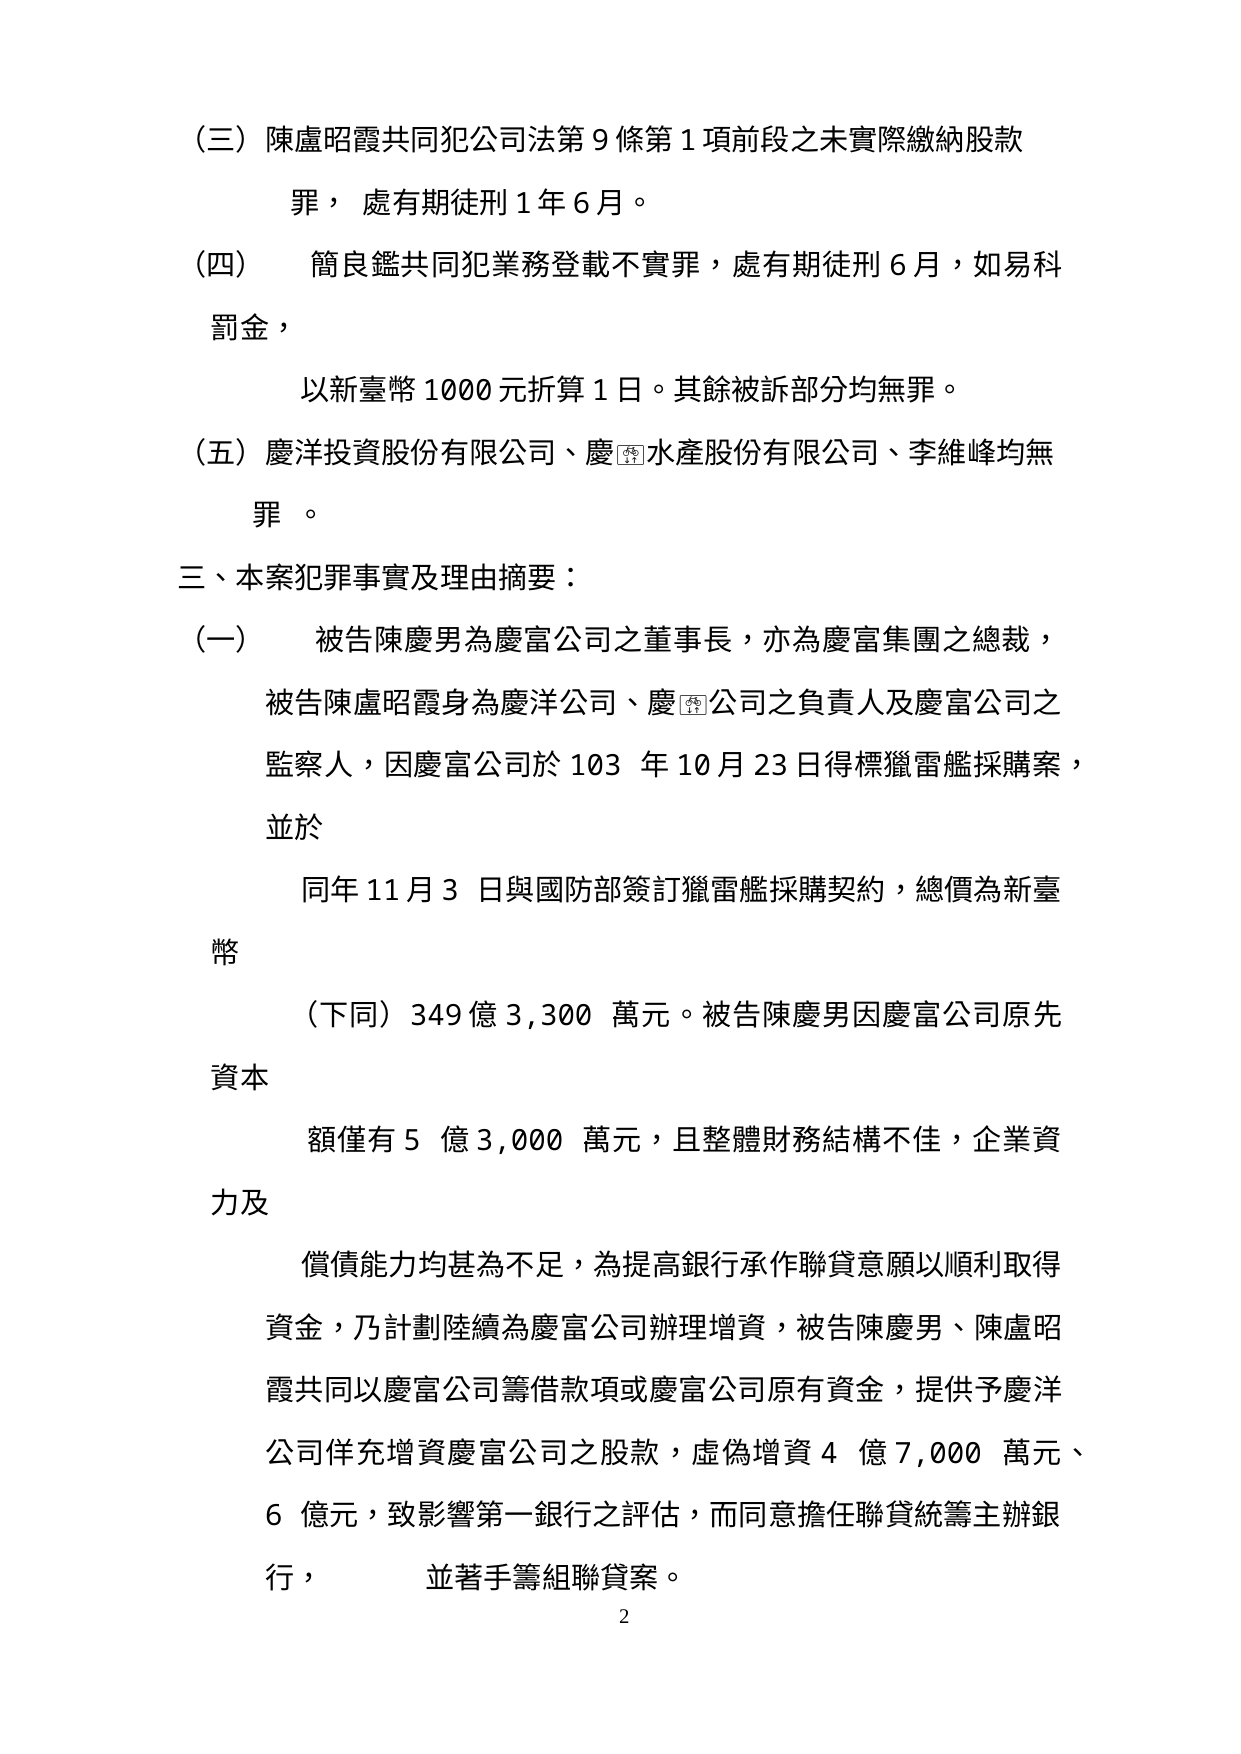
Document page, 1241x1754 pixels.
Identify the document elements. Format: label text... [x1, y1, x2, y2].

text 同年11月3 日與國防部簽訂獵雷艦採購契約，總價為新臺幣 [177, 846, 1063, 971]
text （下同）349億3,300 萬元。被告陳慶男因慶富公司原先資本 [177, 971, 1063, 1096]
text （一） 被告陳慶男為慶富公司之董事長，亦為慶富集團之總裁，被告陳盧昭霞身為慶洋公司、慶公司之負責人及慶富公司之監察人，因慶富公司於103 年10月23日得標獵雷艦採購案，並於 [177, 596, 1063, 846]
text （三）陳盧昭霞共同犯公司法第9條第1項前段之未實際繳納股款 [177, 96, 1063, 159]
text 額僅有5 億3,000 萬元，且整體財務結構不佳，企業資力及 [177, 1096, 1063, 1221]
text 罪 。 [252, 471, 1063, 534]
text 罪， 處有期徒刑1年6月。 [202, 159, 1063, 221]
text 三、本案犯罪事實及理由摘要： [177, 534, 1063, 596]
text （五）慶洋投資股份有限公司、慶水產股份有限公司、李維峰均無 [177, 409, 1063, 471]
text 償債能力均甚為不足，為提高銀行承作聯貸意願以順利取得資金，乃計劃陸續為慶富公司辦理增資，被告陳慶男、陳盧昭霞共同以慶富公司籌借款項或慶富公司原有資金，提供予慶洋公司佯充增資慶富公司之股款，虛偽增資4 億7,000 萬元、6 億元，致影響第一銀行之評估，而同意擔任聯貸統籌主辦銀行， 並著手籌組聯貸案。 [177, 1221, 1063, 1596]
text （四） 簡良鑑共同犯業務登載不實罪，處有期徒刑6月，如易科罰金， [177, 221, 1063, 346]
text 以新臺幣1000元折算1日。其餘被訴部分均無罪。 [177, 346, 1063, 409]
